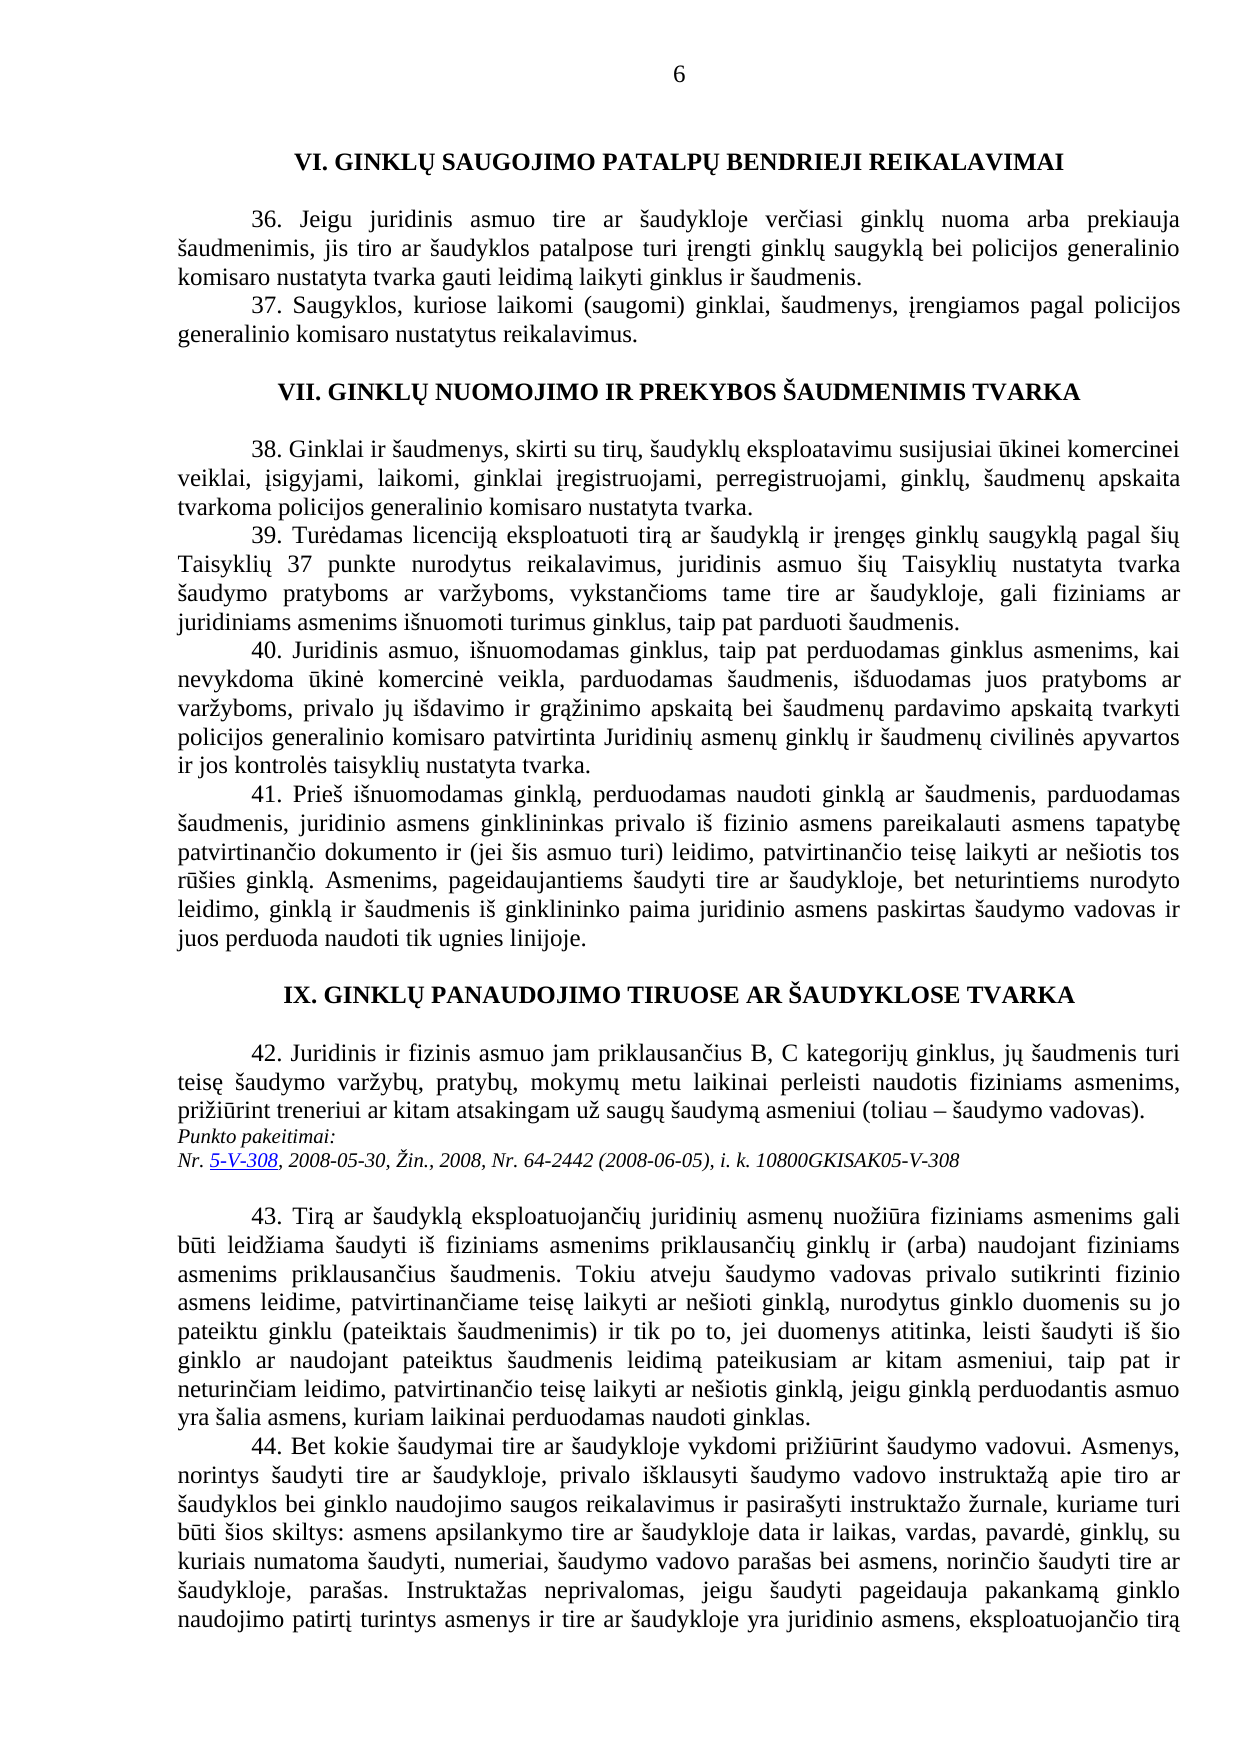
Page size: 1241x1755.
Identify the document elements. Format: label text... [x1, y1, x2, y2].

text 41. Prieš išnuomodamas ginklą, perduodamas naudoti ginklą ar šaudmenis, parduodamas šaudmenis, juridinio asmens ginklininkas privalo iš fizinio asmens pareikalauti asmens tapatybę patvirtinančio dokumento ir (jei šis asmuo turi) leidimo, patvirtinančio teisę laikyti ar nešiotis tos rūšies ginklą. Asmenims, pageidaujantiems šaudyti tire ar šaudykloje, bet neturintiems nurodyto leidimo, ginklą ir šaudmenis iš ginklininko paima juridinio asmens paskirtas šaudymo vadovas ir juos perduoda naudoti tik ugnies linijoje. [177, 779, 1181, 952]
text VII. ginklų NUOMOJIMO IR PREKYBOS ŠAUDMENIMIS TVARKA [177, 377, 1181, 406]
text 38. Ginklai ir šaudmenys, skirti su tirų, šaudyklų eksploatavimu susijusiai ūkinei komercinei veiklai, įsigyjami, laikomi, ginklai įregistruojami, perregistruojami, ginklų, šaudmenų apskaita tvarkoma policijos generalinio komisaro nustatyta tvarka. [177, 434, 1181, 521]
text 39. Turėdamas licenciją eksploatuoti tirą ar šaudyklą ir įrengęs ginklų saugyklą pagal šių Taisyklių 37 punkte nurodytus reikalavimus, juridinis asmuo šių Taisyklių nustatyta tvarka šaudymo pratyboms ar varžyboms, vykstančioms tame tire ar šaudykloje, gali fiziniams ar juridiniams asmenims išnuomoti turimus ginklus, taip pat parduoti šaudmenis. [177, 521, 1181, 636]
text 42. Juridinis ir fizinis asmuo jam priklausančius B, C kategorijų ginklus, jų šaudmenis turi teisę šaudymo varžybų, pratybų, mokymų metu laikinai perleisti naudotis fiziniams asmenims, prižiūrint treneriui ar kitam atsakingam už saugų šaudymą asmeniui (toliau – šaudymo vadovas). [177, 1038, 1181, 1124]
text 43. Tirą ar šaudyklą eksploatuojančių juridinių asmenų nuožiūra fiziniams asmenims gali būti leidžiama šaudyti iš fiziniams asmenims priklausančių ginklų ir (arba) naudojant fiziniams asmenims priklausančius šaudmenis. Tokiu atveju šaudymo vadovas privalo sutikrinti fizinio asmens leidime, patvirtinančiame teisę laikyti ar nešioti ginklą, nurodytus ginklo duomenis su jo pateiktu ginklu (pateiktais šaudmenimis) ir tik po to, jei duomenys atitinka, leisti šaudyti iš šio ginklo ar naudojant pateiktus šaudmenis leidimą pateikusiam ar kitam asmeniui, taip pat ir neturinčiam leidimo, patvirtinančio teisę laikyti ar nešiotis ginklą, jeigu ginklą perduodantis asmuo yra šalia asmens, kuriam laikinai perduodamas naudoti ginklas. [177, 1201, 1181, 1431]
text IX. GINKLŲ PANAUDOJIMO TIRUOSE AR ŠAUDYKLOSE TVARKA [177, 981, 1181, 1009]
text Punkto pakeitimai: [177, 1124, 1181, 1148]
text VI. GINKLŲ SAUGOJIMO PATALPŲ BENDRIEJI REIKALAVIMAI [177, 147, 1181, 176]
text Nr. 5-V-308, 2008-05-30, Žin., 2008, Nr. 64-2442 (2008-06-05), i. k. 10800GKISAK05-V-308 [177, 1148, 1181, 1172]
text 40. Juridinis asmuo, išnuomodamas ginklus, taip pat perduodamas ginklus asmenims, kai nevykdoma ūkinė komercinė veikla, parduodamas šaudmenis, išduodamas juos pratyboms ar varžyboms, privalo jų išdavimo ir grąžinimo apskaitą bei šaudmenų pardavimo apskaitą tvarkyti policijos generalinio komisaro patvirtinta Juridinių asmenų ginklų ir šaudmenų civilinės apyvartos ir jos kontrolės taisyklių nustatyta tvarka. [177, 636, 1181, 779]
text 44. Bet kokie šaudymai tire ar šaudykloje vykdomi prižiūrint šaudymo vadovui. Asmenys, norintys šaudyti tire ar šaudykloje, privalo išklausyti šaudymo vadovo instruktažą apie tiro ar šaudyklos bei ginklo naudojimo saugos reikalavimus ir pasirašyti instruktažo žurnale, kuriame turi būti šios skiltys: asmens apsilankymo tire ar šaudykloje data ir laikas, vardas, pavardė, ginklų, su kuriais numatoma šaudyti, numeriai, šaudymo vadovo parašas bei asmens, norinčio šaudyti tire ar šaudykloje, parašas. Instruktažas neprivalomas, jeigu šaudyti pageidauja pakankamą ginklo naudojimo patirtį turintys asmenys ir tire ar šaudykloje yra juridinio asmens, eksploatuojančio tirą [177, 1431, 1181, 1632]
text 36. Jeigu juridinis asmuo tire ar šaudykloje verčiasi ginklų nuoma arba prekiauja šaudmenimis, jis tiro ar šaudyklos patalpose turi įrengti ginklų saugyklą bei policijos generalinio komisaro nustatyta tvarka gauti leidimą laikyti ginklus ir šaudmenis. [177, 204, 1181, 291]
text 37. Saugyklos, kuriose laikomi (saugomi) ginklai, šaudmenys, įrengiamos pagal policijos generalinio komisaro nustatytus reikalavimus. [177, 291, 1181, 348]
